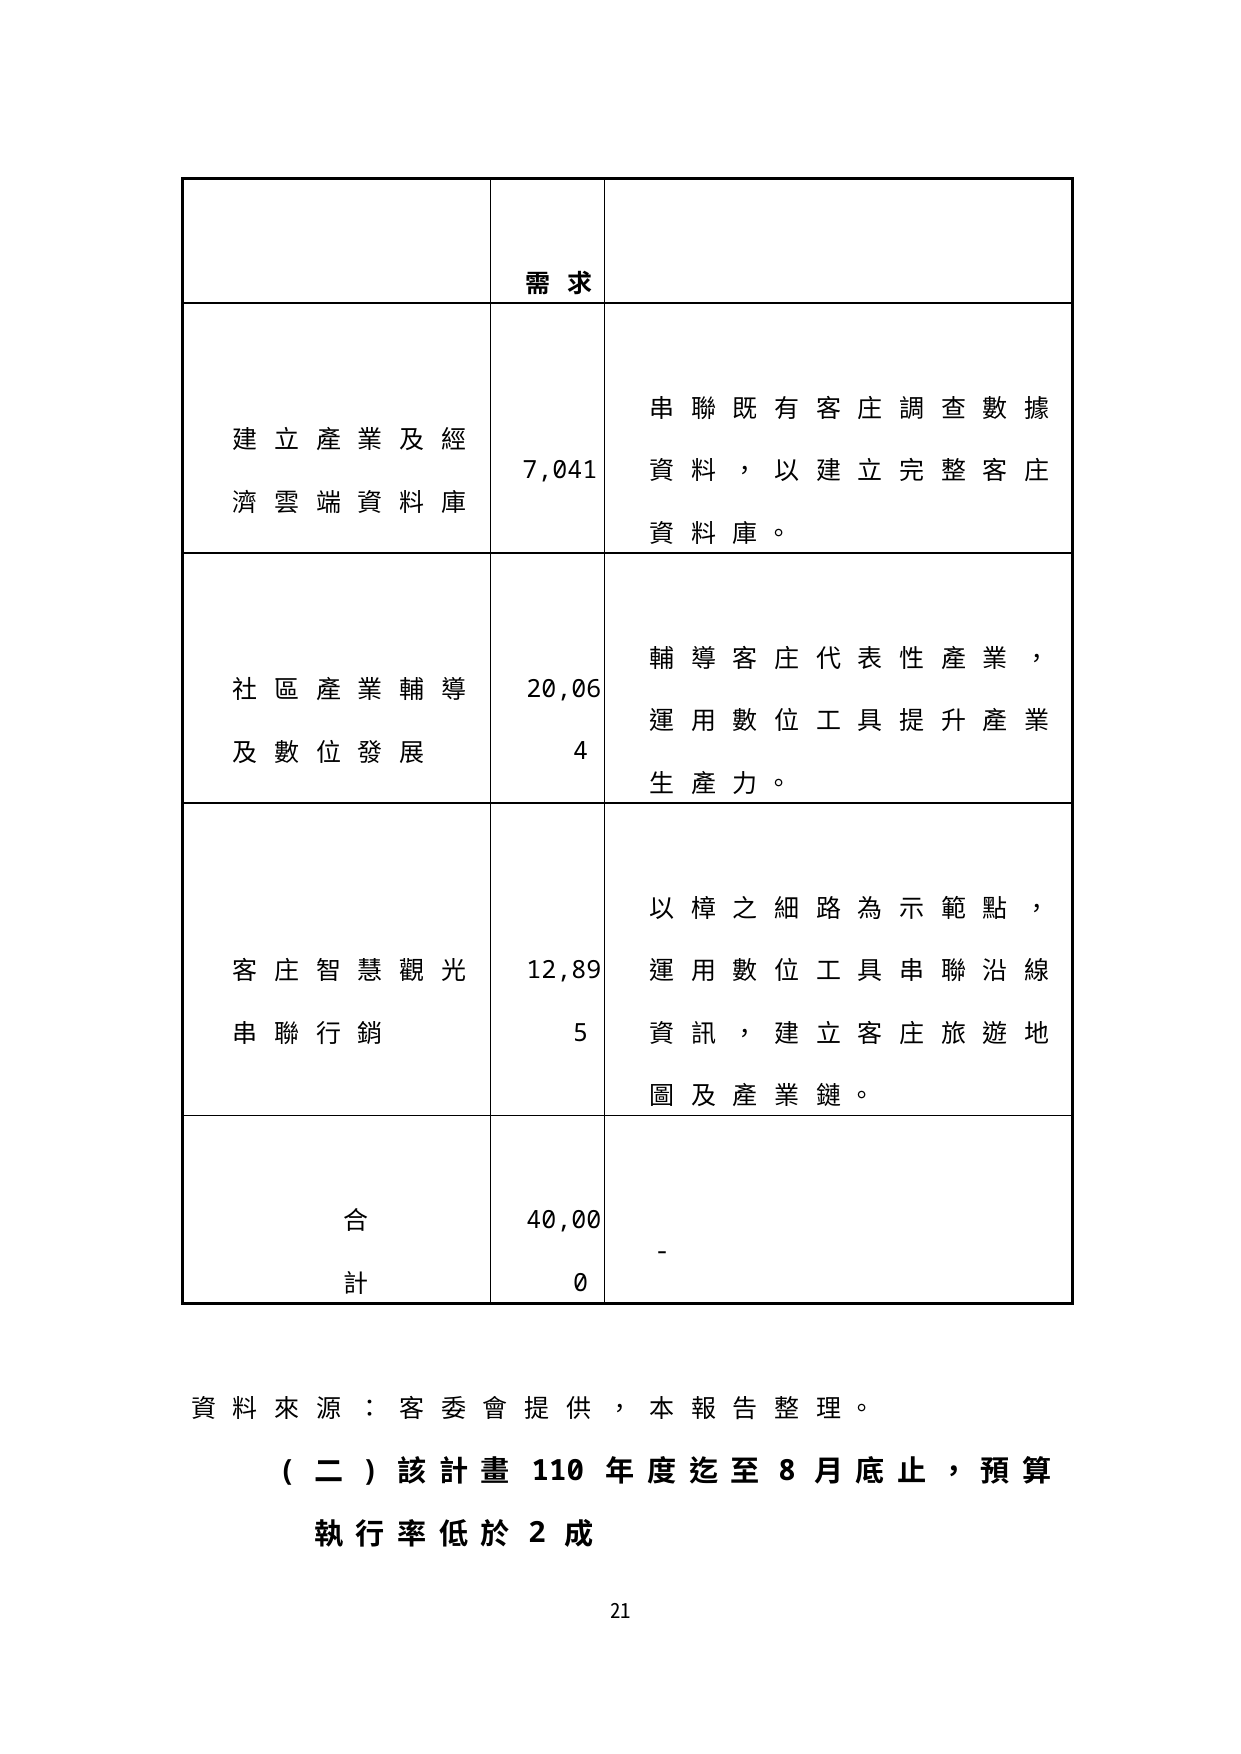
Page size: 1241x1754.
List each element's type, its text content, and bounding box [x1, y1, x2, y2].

table_cell 12,895 [491, 804, 604, 1115]
table_cell 社區產業輔導及數位發展 [184, 554, 490, 802]
table_cell 以樟之細路為示範點，運用數位工具串聯沿線資訊，建立客庄旅遊地圖及產業鏈。 [605, 804, 1071, 1115]
text (二)該計畫110年度迄至8月底止，預算執行率低於2成 [242, 1427, 1058, 1552]
table_cell 輔導客庄代表性產業，運用數位工具提升產業生產力。 [605, 554, 1071, 802]
table_cell 客庄智慧觀光串聯行銷 [184, 804, 490, 1115]
table_cell 合 計 [184, 1116, 490, 1302]
table_header [605, 180, 1071, 302]
table_header 需求 [491, 180, 604, 302]
table_cell 7,041 [491, 304, 604, 552]
table_cell 20,064 [491, 554, 604, 802]
table_header [184, 180, 490, 302]
table_cell 40,000 [491, 1116, 604, 1302]
text 資料來源：客委會提供，本報告整理。 [180, 1365, 1058, 1427]
table_cell - [605, 1116, 1071, 1302]
table_cell 串聯既有客庄調查數據資料，以建立完整客庄資料庫。 [605, 304, 1071, 552]
table_cell 建立產業及經濟雲端資料庫 [184, 304, 490, 552]
